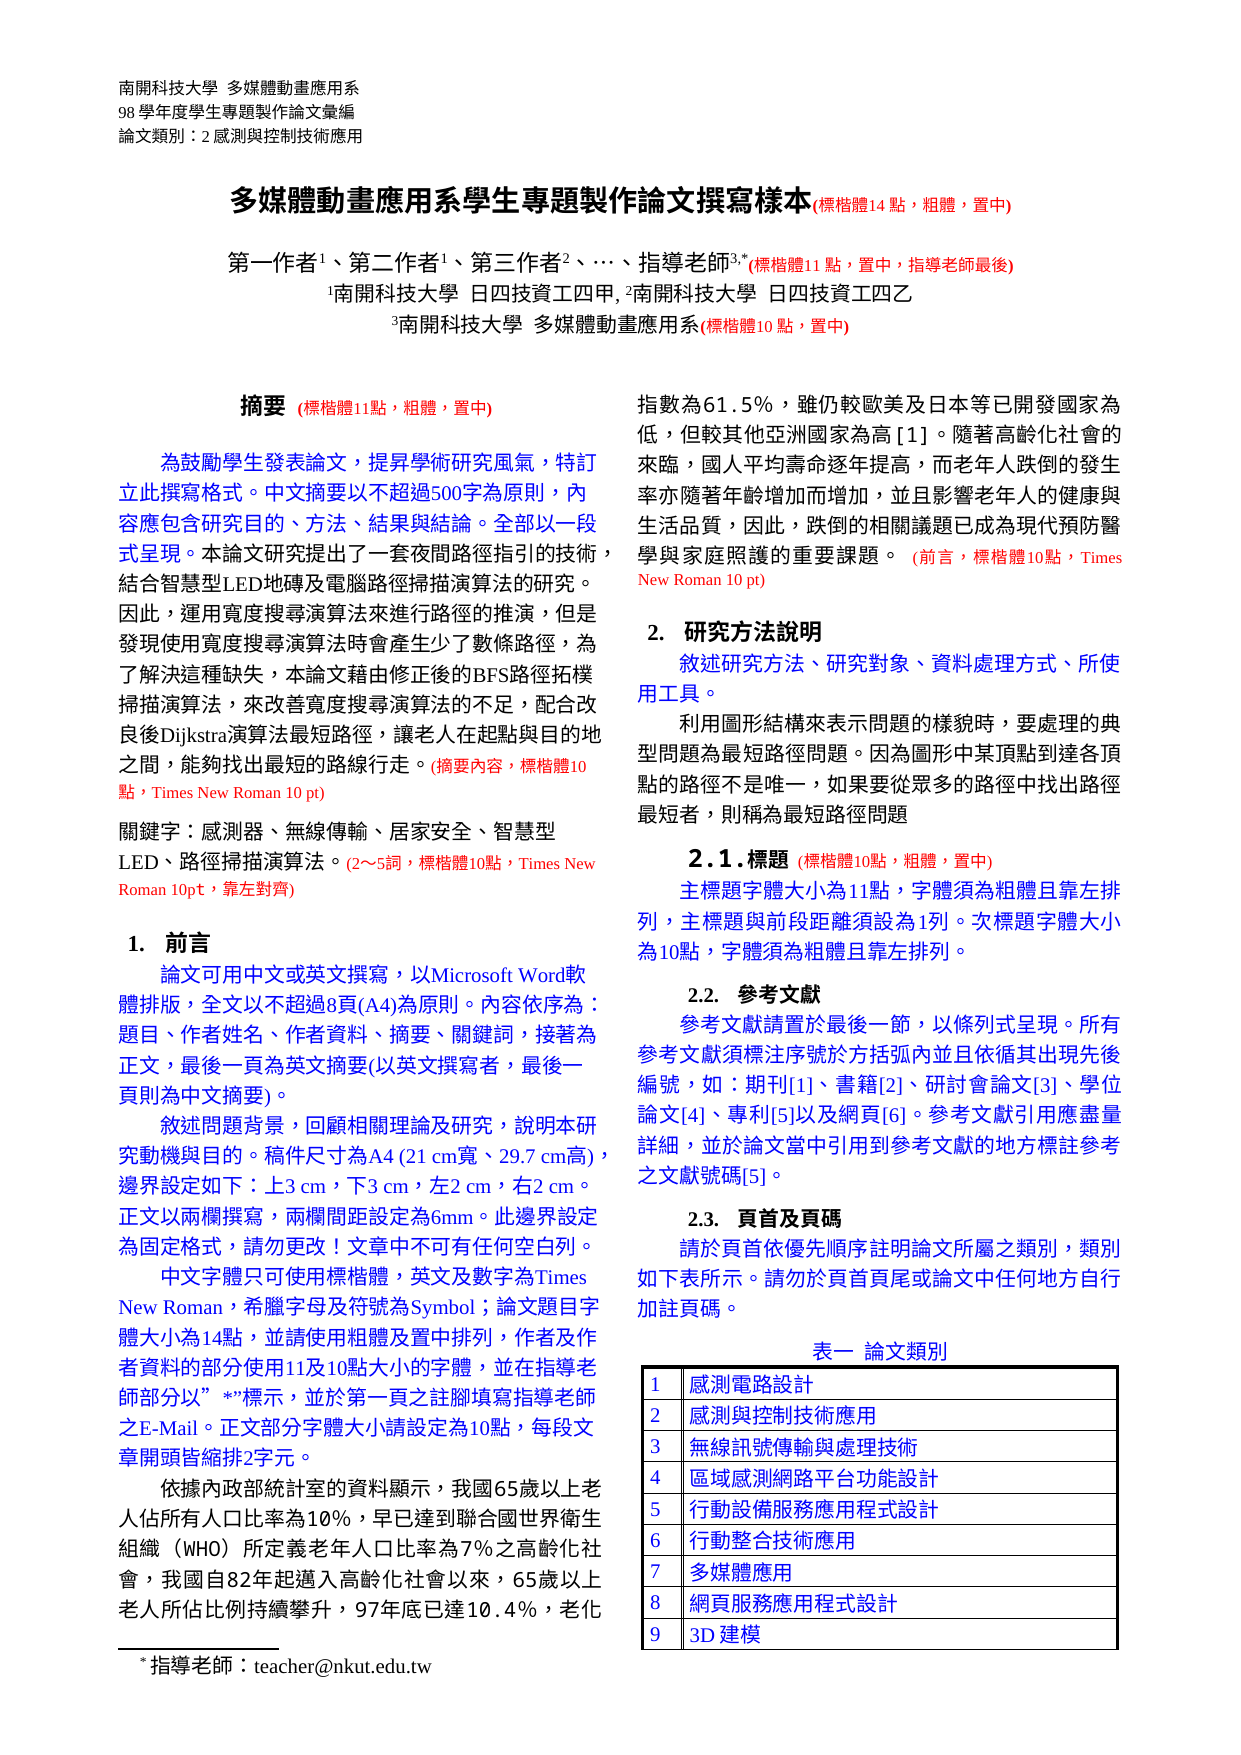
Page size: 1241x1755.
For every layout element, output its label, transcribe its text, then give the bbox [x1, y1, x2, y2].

list 前言 [127, 925, 602, 958]
text 請於頁首依優先順序註明論文所屬之類別，類別如下表所示。請勿於頁首頁尾或論文中任何地方自行加註頁碼。 [638, 1232, 1122, 1323]
table_cell 6 [644, 1525, 681, 1555]
table_cell 3 [644, 1431, 681, 1461]
text 指數為61.5％，雖仍較歐美及日本等已開發國家為低，但較其他亞洲國家為高[1]。隨著高齡化社會的來臨，國人平均壽命逐年提高，而老年人跌倒的發生率亦隨著年齡增加而增加，並且影響老年人的健康與生活品質，因此，跌倒的相關議題已成為現代預防醫學與家庭照護的重要課題。 (前言，標楷體10點，Times New Roman 10 pt) [638, 388, 1122, 589]
list 頁首及頁碼 [688, 1202, 1122, 1232]
table_cell 區域感測網路平台功能設計 [684, 1462, 1116, 1492]
text * 指導老師：teacher@nkut.edu.tw [118, 1649, 602, 1679]
table_cell 3D建模 [684, 1619, 1116, 1649]
text 關鍵字：感測器、無線傳輸、居家安全、智慧型LED、路徑掃描演算法。(2～5詞，標楷體10點，Times New Roman 10pt，靠左對齊) [118, 815, 602, 900]
table_header 感測電路設計 [684, 1369, 1116, 1399]
text 為鼓勵學生發表論文，提昇學術研究風氣，特訂立此撰寫格式。中文摘要以不超過500字為原則，內容應包含研究目的、方法、結果與結論。全部以一段式呈現。本論文研究提出了一套夜間路徑指引的技術，結合智慧型LED地磚及電腦路徑掃描演算法的研究。因此，運用寬度搜尋演算法來進行路徑的推演，但是發現使用寬度搜尋演算法時會產生少了數條路徑，為了解決這種缺失，本論文藉由修正後的BFS路徑拓樸掃描演算法，來改善寬度搜尋演算法的不足，配合改良後Dijkstra演算法最短路徑，讓老人在起點與目的地之間，能夠找出最短的路線行走。(摘要內容，標楷體10點，Times New Roman 10 pt) [118, 446, 602, 803]
list 標題 (標楷體10點，粗體，置中) [688, 841, 1122, 875]
table_cell 行動整合技術應用 [684, 1525, 1116, 1555]
table_cell 行動設備服務應用程式設計 [684, 1494, 1116, 1524]
table_cell 網頁服務應用程式設計 [684, 1587, 1116, 1617]
table_cell 9 [644, 1619, 681, 1649]
text 利用圖形結構來表示問題的樣貌時，要處理的典型問題為最短路徑問題。因為圖形中某頂點到達各頂點的路徑不是唯一，如果要從眾多的路徑中找出路徑最短者，則稱為最短路徑問題 [638, 707, 1122, 828]
table_cell 多媒體應用 [684, 1556, 1116, 1586]
text 論文可用中文或英文撰寫，以Microsoft Word軟體排版，全文以不超過8頁(A4)為原則。內容依序為：題目、作者姓名、作者資料、摘要、關鍵詞，接著為正文，最後一頁為英文摘要(以英文撰寫者，最後一頁則為中文摘要)。 [118, 958, 602, 1109]
table_header 1 [644, 1369, 681, 1399]
table_cell 無線訊號傳輸與處理技術 [684, 1431, 1116, 1461]
text 1南開科技大學 日四技資工四甲, 2南開科技大學 日四技資工四乙 [118, 278, 1122, 308]
text 參考文獻請置於最後一節，以條列式呈現。所有參考文獻須標注序號於方括弧內並且依循其出現先後編號，如：期刊[1]、書籍[2]、研討會論文[3]、學位論文[4]、專利[5]以及網頁[6]。參考文獻引用應盡量詳細，並於論文當中引用到參考文獻的地方標註參考之文獻號碼[5]。 [638, 1008, 1122, 1189]
text 摘要 (標楷體11點，粗體，置中) [118, 388, 602, 421]
table_cell 2 [644, 1400, 681, 1430]
text 中文字體只可使用標楷體，英文及數字為Times New Roman，希臘字母及符號為Symbol；論文題目字體大小為14點，並請使用粗體及置中排列，作者及作者資料的部分使用11及10點大小的字體，並在指導老師部分以”*”標示，並於第一頁之註腳填寫指導老師之E-Mail。正文部分字體大小請設定為10點，每段文章開頭皆縮排2字元。 [118, 1260, 602, 1472]
text 表一 論文類別 [638, 1335, 1122, 1365]
text 主標題字體大小為11點，字體須為粗體且靠左排列，主標題與前段距離須設為1列。次標題字體大小為10點，字體須為粗體且靠左排列。 [638, 875, 1122, 965]
text 多媒體動畫應用系學生專題製作論文撰寫樣本(標楷體14 點，粗體，置中) [118, 177, 1122, 219]
text 敘述問題背景，回顧相關理論及研究，說明本研究動機與目的。稿件尺寸為A4 (21 cm寬、29.7 cm高)，邊界設定如下：上3 cm，下3 cm，左2 cm，右2 cm。正文以兩欄撰寫，兩欄間距設定為6mm。此邊界設定為固定格式，請勿更改！文章中不可有任何空白列。 [118, 1109, 602, 1260]
table_cell 感測與控制技術應用 [684, 1400, 1116, 1430]
text 敘述研究方法、研究對象、資料處理方式、所使用工具。 [638, 647, 1122, 707]
table_cell 7 [644, 1556, 681, 1586]
table_cell 8 [644, 1587, 681, 1617]
list 參考文獻 [688, 978, 1122, 1008]
text 3南開科技大學 多媒體動畫應用系(標楷體10 點，置中) [118, 308, 1122, 338]
table_cell 5 [644, 1494, 681, 1524]
table_cell 4 [644, 1462, 681, 1492]
list 研究方法說明 [647, 614, 1122, 647]
text 第一作者1、第二作者1、第三作者2、…、指導老師3,*(標楷體11 點，置中，指導老師最後) [118, 244, 1122, 278]
text 依據內政部統計室的資料顯示，我國65歲以上老人佔所有人口比率為10％，早已達到聯合國世界衛生組織（WHO）所定義老年人口比率為7％之高齡化社會，我國自82年起邁入高齡化社會以來，65歲以上老人所佔比例持續攀升，97年底已達10.4％，老化 [118, 1472, 602, 1623]
